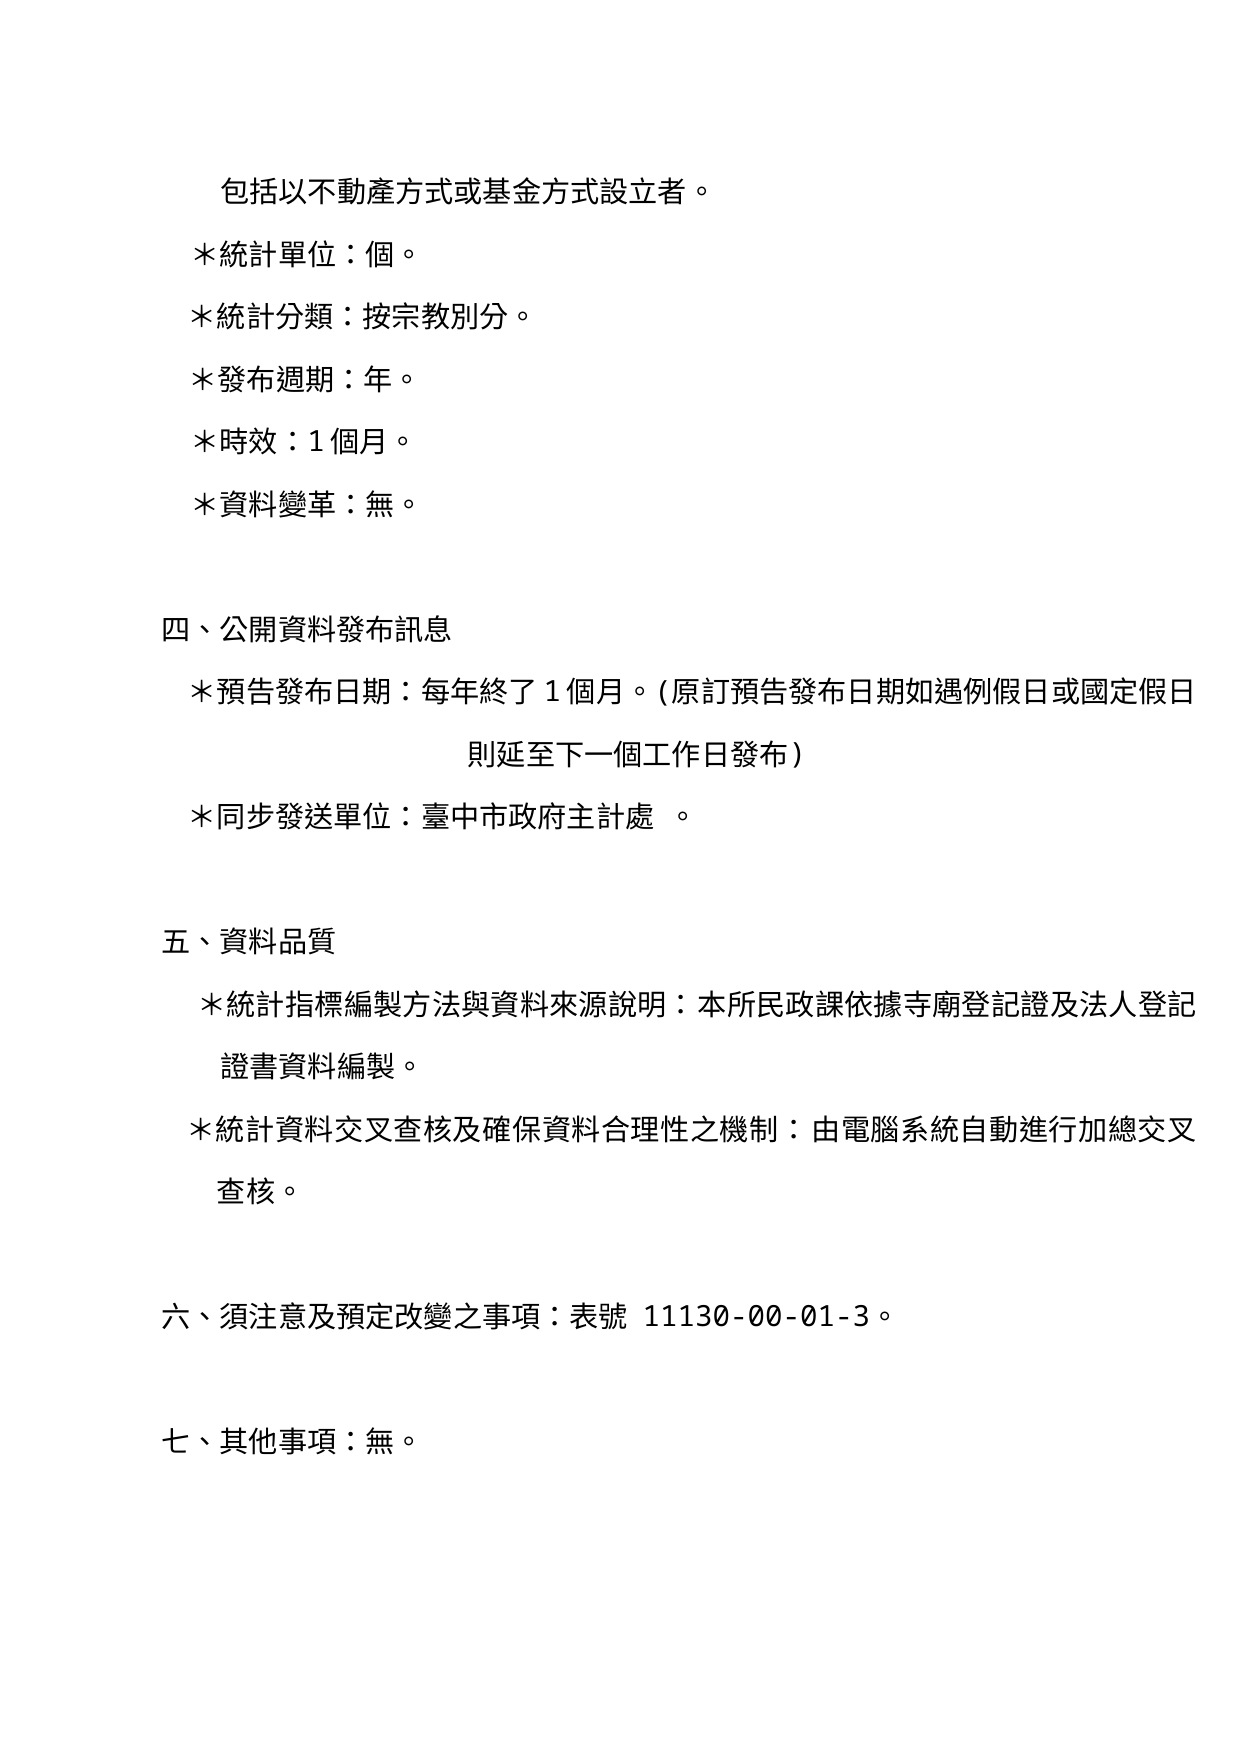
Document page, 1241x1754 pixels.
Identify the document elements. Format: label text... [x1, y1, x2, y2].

table_header 統計資料背景說明 資料種類：宗教統計 資料項目：臺中市新社區宗教財團法人概況 一、發布及編製機關單位 ＊發布機關、單位：臺中市新社區公所會計室 ＊編製單位：臺中市新社區公所民政課 ＊聯絡電話：04-25811111#130 ＊傳真：04-25810746 ＊電子信箱：shinshou65@taichung.gov.tw 二、發布形式 口頭： （ ）記者會或說明會 書面： （ ）新聞稿 （）報表 （ ）書刊，刊名： ＊電子媒體： （V）線上書刊及資料庫，網址： https://govstat.taichung.gov.tw/TCSTAT/Page/kcg01_1.aspx?Mid1=387790000A （ ）磁片 （ ）光碟片 （ ）其他 三、資料範圍、週期及時效 ＊統計地區範圍及對象：凡經本區許可設立並完成宗教財團法人登記者，均為統計對象。 ＊統計標準時間：以當年12月底之事實為準。 ＊統計項目定義：宗教財團法人係指經許可設立並完成宗教財團法人登記者，包括以不動產方式或基金方式設立者。 ＊統計單位：個。 ＊統計分類：按宗教別分。 ＊發布週期：年。 ＊時效：1個月。 ＊資料變革：無。 四、公開資料發布訊息 ＊預告發布日期：每年終了1個月。(原訂預告發布日期如遇例假日或國定假日 則延至下一個工作日發布) ＊同步發送單位：臺中市政府主計處 。 五、資料品質 ＊統計指標編製方法與資料來源說明：本所民政課依據寺廟登記證及法人登記證書資料編製。 ＊統計資料交叉查核及確保資料合理性之機制：由電腦系統自動進行加總交叉查核。 六、須注意及預定改變之事項：表號 11130-00-01-3。 七、其他事項：無。 [150, 148, 1209, 1461]
